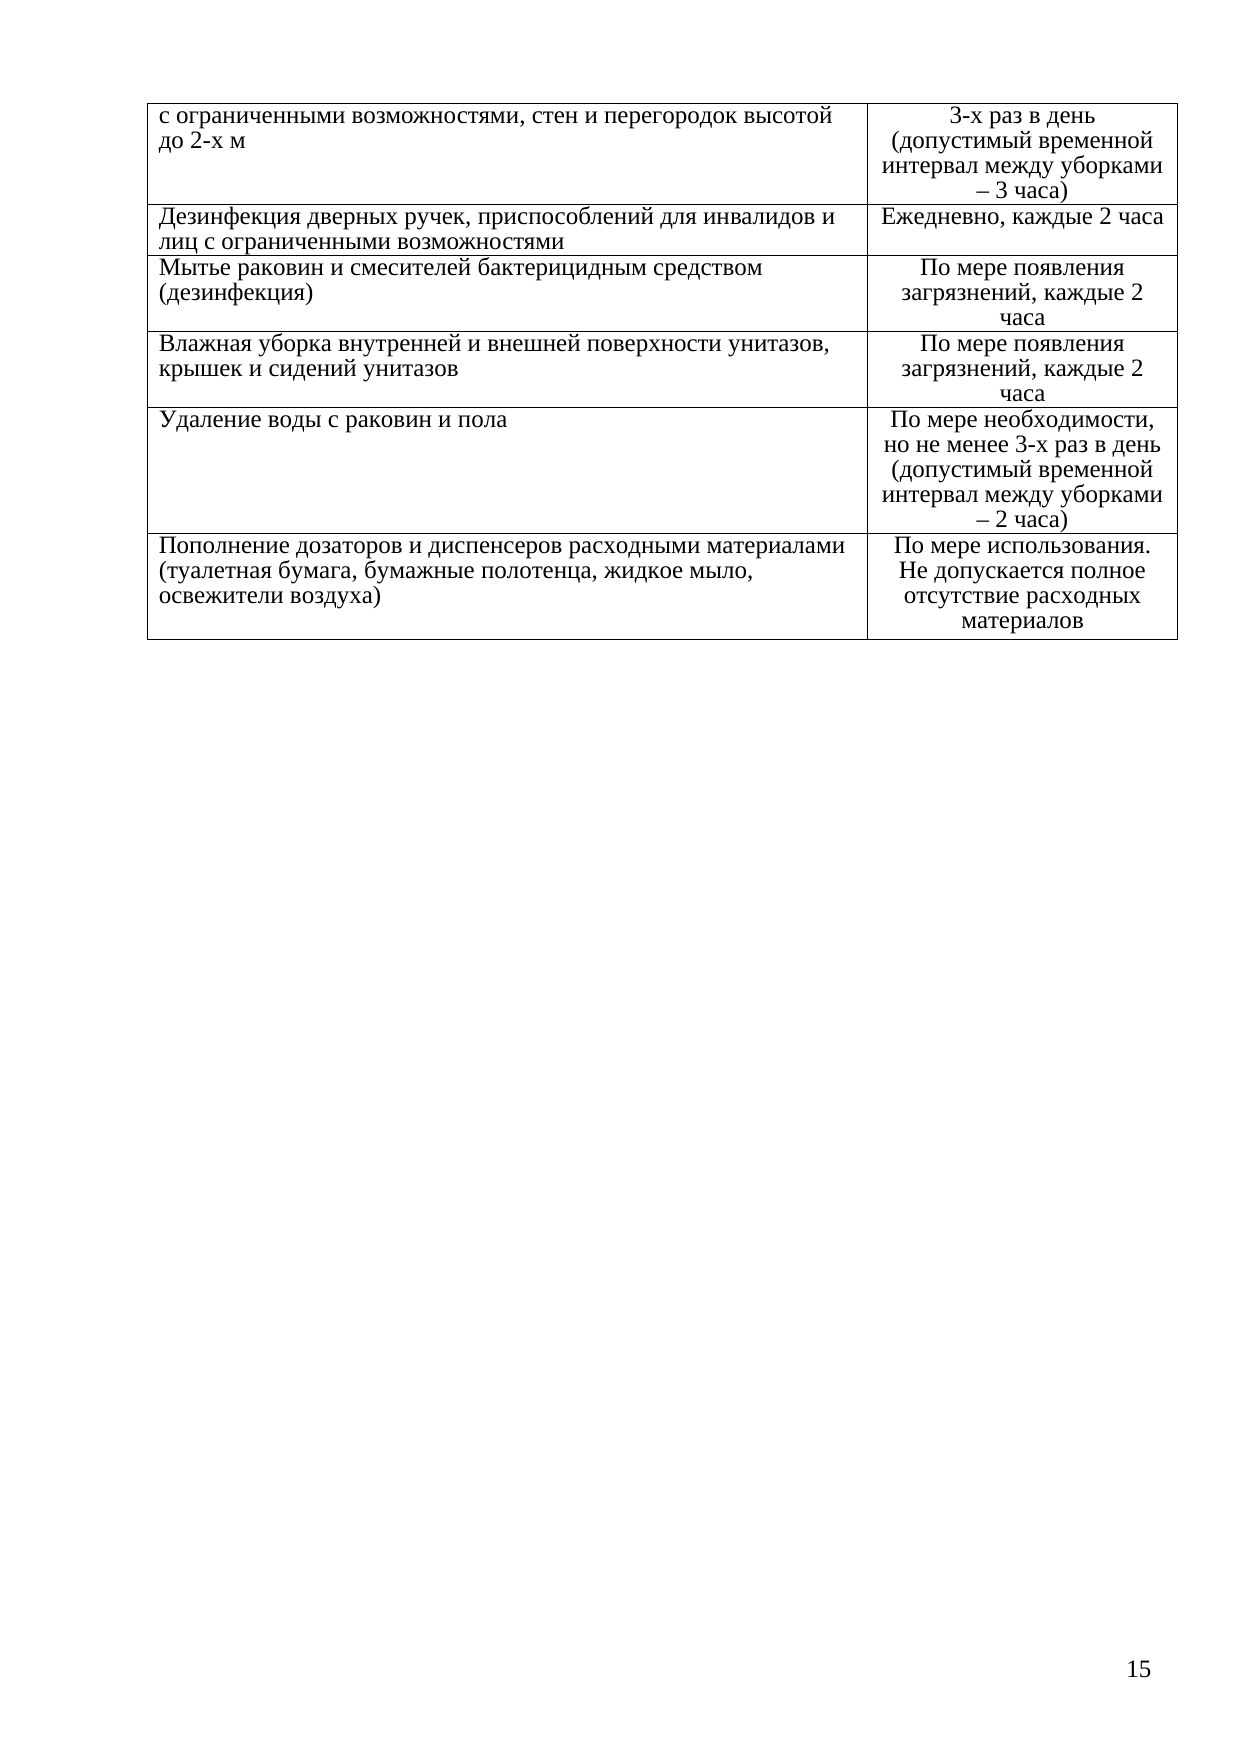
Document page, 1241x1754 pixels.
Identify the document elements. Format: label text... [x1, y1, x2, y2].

table_cell Ежедневно, каждые 2 часа [868, 205, 1177, 255]
table_cell Удаление воды с раковин и пола [148, 408, 867, 533]
table_cell По мере появления загрязнений, каждые 2 часа [868, 332, 1177, 407]
table_cell Мытье раковин и смесителей бактерицидным средством (дезинфекция) [148, 256, 867, 331]
table_cell Влажная уборка внутренней и внешней поверхности унитазов, крышек и сидений унитазов [148, 332, 867, 407]
table_cell По мере необходимости, но не менее 3-х раз в день (допустимый временной интервал между уборками – 2 часа) [868, 408, 1177, 533]
table_cell По мере использования. Не допускается полное отсутствие расходных материалов [868, 534, 1177, 639]
table_cell с ограниченными возможностями, стен и перегородок высотой до 2-х м [148, 104, 867, 204]
table_cell Пополнение дозаторов и диспенсеров расходными материалами (туалетная бумага, бумажные полотенца, жидкое мыло, освежители воздуха) [148, 534, 867, 639]
table_cell 3-х раз в день (допустимый временной интервал между уборками – 3 часа) [868, 104, 1177, 204]
table_cell Дезинфекция дверных ручек, приспособлений для инвалидов и лиц с ограниченными возможностями [148, 205, 867, 255]
table_cell По мере появления загрязнений, каждые 2 часа [868, 256, 1177, 331]
